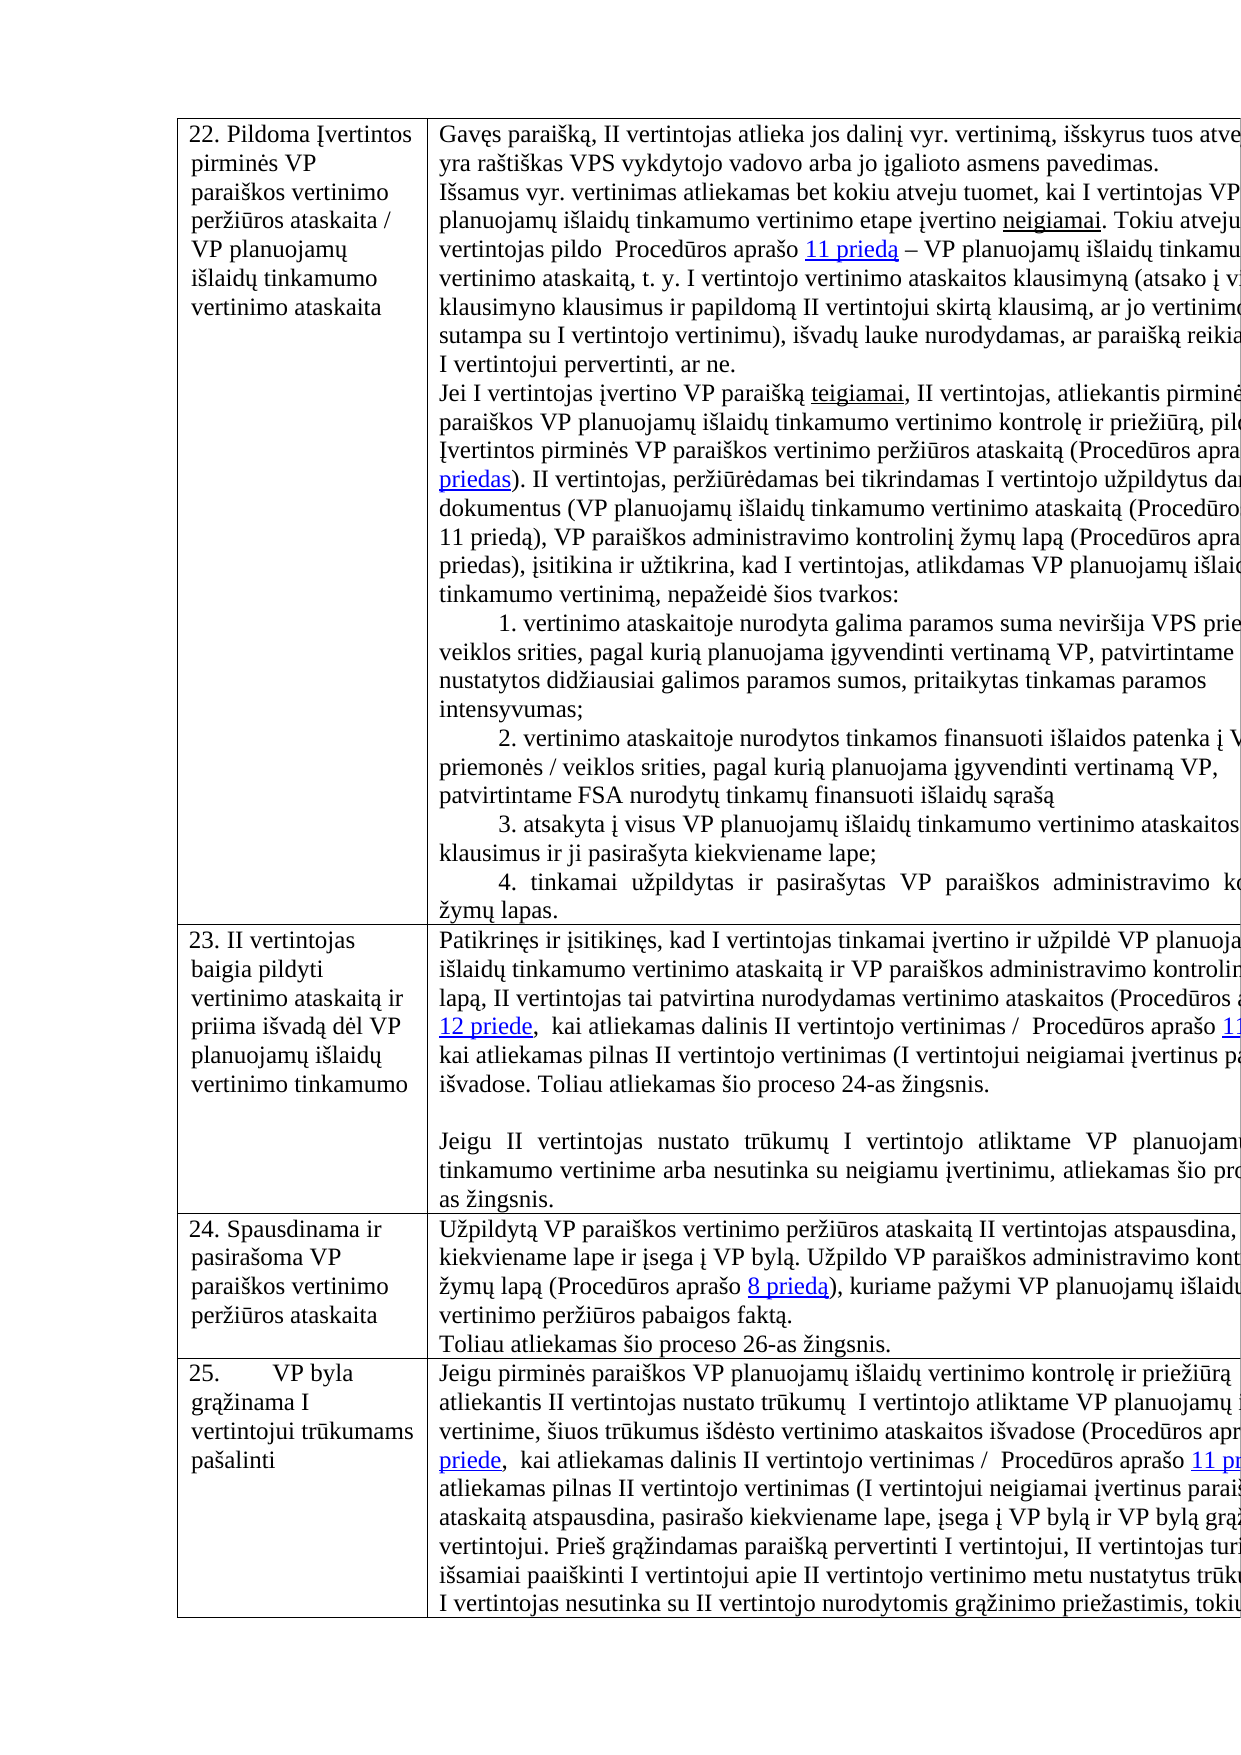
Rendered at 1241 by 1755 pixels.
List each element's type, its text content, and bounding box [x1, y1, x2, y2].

table_cell 23. II vertintojas baigia pildyti vertinimo ataskaitą ir priima išvadą dėl VP planuojamų išlaidų vertinimo tinkamumo [178, 925, 427, 1213]
table_cell 25. VP byla grąžinama I vertintojui trūkumams pašalinti [178, 1359, 427, 1617]
table_cell Užpildytą VP paraiškos vertinimo peržiūros ataskaitą II vertintojas atspausdina, pasirašo kiekviename lape ir įsega į VP bylą. Užpildo VP paraiškos administravimo kontrolinį žymų lapą (Procedūros aprašo 8 priedą), kuriame pažymi VP planuojamų išlaidų vertinimo peržiūros pabaigos faktą. Toliau atliekamas šio proceso 26-as žingsnis. [428, 1214, 1240, 1357]
table_cell Patikrinęs ir įsitikinęs, kad I vertintojas tinkamai įvertino ir užpildė VP planuojamų išlaidų tinkamumo vertinimo ataskaitą ir VP paraiškos administravimo kontrolinį žymų lapą, II vertintojas tai patvirtina nurodydamas vertinimo ataskaitos (Procedūros aprašo 12 priede, kai atliekamas dalinis II vertintojo vertinimas / Procedūros aprašo 11 priede, kai atliekamas pilnas II vertintojo vertinimas (I vertintojui neigiamai įvertinus paraišką)) išvadose. Toliau atliekamas šio proceso 24-as žingsnis. Jeigu II vertintojas nustato trūkumų I vertintojo atliktame VP planuojamų išlaidų tinkamumo vertinime arba nesutinka su neigiamu įvertinimu, atliekamas šio proceso 25-as žingsnis. [428, 925, 1240, 1213]
table_cell Gavęs paraišką, II vertintojas atlieka jos dalinį vyr. vertinimą, išskyrus tuos atvejus, kai yra raštiškas VPS vykdytojo vadovo arba jo įgalioto asmens pavedimas. Išsamus vyr. vertinimas atliekamas bet kokiu atveju tuomet, kai I vertintojas VP paraišką planuojamų išlaidų tinkamumo vertinimo etape įvertino neigiamai. Tokiu atveju II vertintojas pildo Procedūros aprašo 11 priedą – VP planuojamų išlaidų tinkamumo vertinimo ataskaitą, t. y. I vertintojo vertinimo ataskaitos klausimyną (atsako į visus klausimyno klausimus ir papildomą II vertintojui skirtą klausimą, ar jo vertinimo išvados sutampa su I vertintojo vertinimu), išvadų lauke nurodydamas, ar paraišką reikia grąžinti I vertintojui pervertinti, ar ne. Jei I vertintojas įvertino VP paraišką teigiamai, II vertintojas, atliekantis pirminės paraiškos VP planuojamų išlaidų tinkamumo vertinimo kontrolę ir priežiūrą, pildo Įvertintos pirminės VP paraiškos vertinimo peržiūros ataskaitą (Procedūros aprašo 12 priedas). II vertintojas, peržiūrėdamas bei tikrindamas I vertintojo užpildytus darbo dokumentus (VP planuojamų išlaidų tinkamumo vertinimo ataskaitą (Procedūros aprašo 11 priedą), VP paraiškos administravimo kontrolinį žymų lapą (Procedūros aprašo 8 priedas), įsitikina ir užtikrina, kad I vertintojas, atlikdamas VP planuojamų išlaidų tinkamumo vertinimą, nepažeidė šios tvarkos: 1. vertinimo ataskaitoje nurodyta galima paramos suma neviršija VPS priemonės / veiklos srities, pagal kurią planuojama įgyvendinti vertinamą VP, patvirtintame FSA nustatytos didžiausiai galimos paramos sumos, pritaikytas tinkamas paramos intensyvumas; 2. vertinimo ataskaitoje nurodytos tinkamos finansuoti išlaidos patenka į VPS priemonės / veiklos srities, pagal kurią planuojama įgyvendinti vertinamą VP, patvirtintame FSA nurodytų tinkamų finansuoti išlaidų sąrašą 3. atsakyta į visus VP planuojamų išlaidų tinkamumo vertinimo ataskaitos klausimus ir ji pasirašyta kiekviename lape; 4. tinkamai užpildytas ir pasirašytas VP paraiškos administravimo kontrolinis žymų lapas. [428, 119, 1240, 924]
table_cell 22. Pildoma Įvertintos pirminės VP paraiškos vertinimo peržiūros ataskaita / VP planuojamų išlaidų tinkamumo vertinimo ataskaita [178, 119, 427, 924]
table_cell Jeigu pirminės paraiškos VP planuojamų išlaidų vertinimo kontrolę ir priežiūrą atliekantis II vertintojas nustato trūkumų I vertintojo atliktame VP planuojamų išlaidų vertinime, šiuos trūkumus išdėsto vertinimo ataskaitos išvadose (Procedūros aprašo 12 priede, kai atliekamas dalinis II vertintojo vertinimas / Procedūros aprašo 11 priede, kai atliekamas pilnas II vertintojo vertinimas (I vertintojui neigiamai įvertinus paraišką)), ataskaitą atspausdina, pasirašo kiekviename lape, įsega į VP bylą ir VP bylą grąžina I vertintojui. Prieš grąžindamas paraišką pervertinti I vertintojui, II vertintojas turi išsamiai paaiškinti I vertintojui apie II vertintojo vertinimo metu nustatytus trūkumus. Jei I vertintojas nesutinka su II vertintojo nurodytomis grąžinimo priežastimis, tokiu atveju, prieš grąžinant paraišką pervertinimui, abu vertintojai turi kreiptis į VPS vykdytojos vadovą arba jo įgaliotą asmenį. I vertintojas ištaisęs II vertintojo nurodytus trūkumus, jei reikia, iš naujo užpildo VP planuojamų išlaidų vertinimo ataskaitą (Procedūros aprašo 11 priedą), ją atspausdina, pasirašo kiekviename lape, įsega į VP bylą ir VP bylą perduodą II vertintojui. II vertintojas patikrindamas, ar trūkumai pašalinti atlieka šio proceso 23–24 žingsnius. II vertintojas, nustatęs I vertintojo akivaizdžių techninių vertinimo klaidų, kurios nedaro įtakos sprendimui dėl paramos skyrimo ir paramos dydžio, gali nuspręsti negrąžinti bylos pakartotiniam vertinimui. Tačiau II vertintojo išvados, pastebėti neatitikimai bei sprendimo negrąžinti pakartotiniam vertinimui priežastys būtinai turi būti įtraukiamos į II vertintojo pildomos vertinimo ataskaitos dalį „Pastabos“, o dalyje „Išvados“ pateikiamos galutinės išvados dėl paramos skyrimo, galimo paramos dydžio. [428, 1359, 1240, 1617]
table_cell 24. Spausdinama ir pasirašoma VP paraiškos vertinimo peržiūros ataskaita [178, 1214, 427, 1357]
